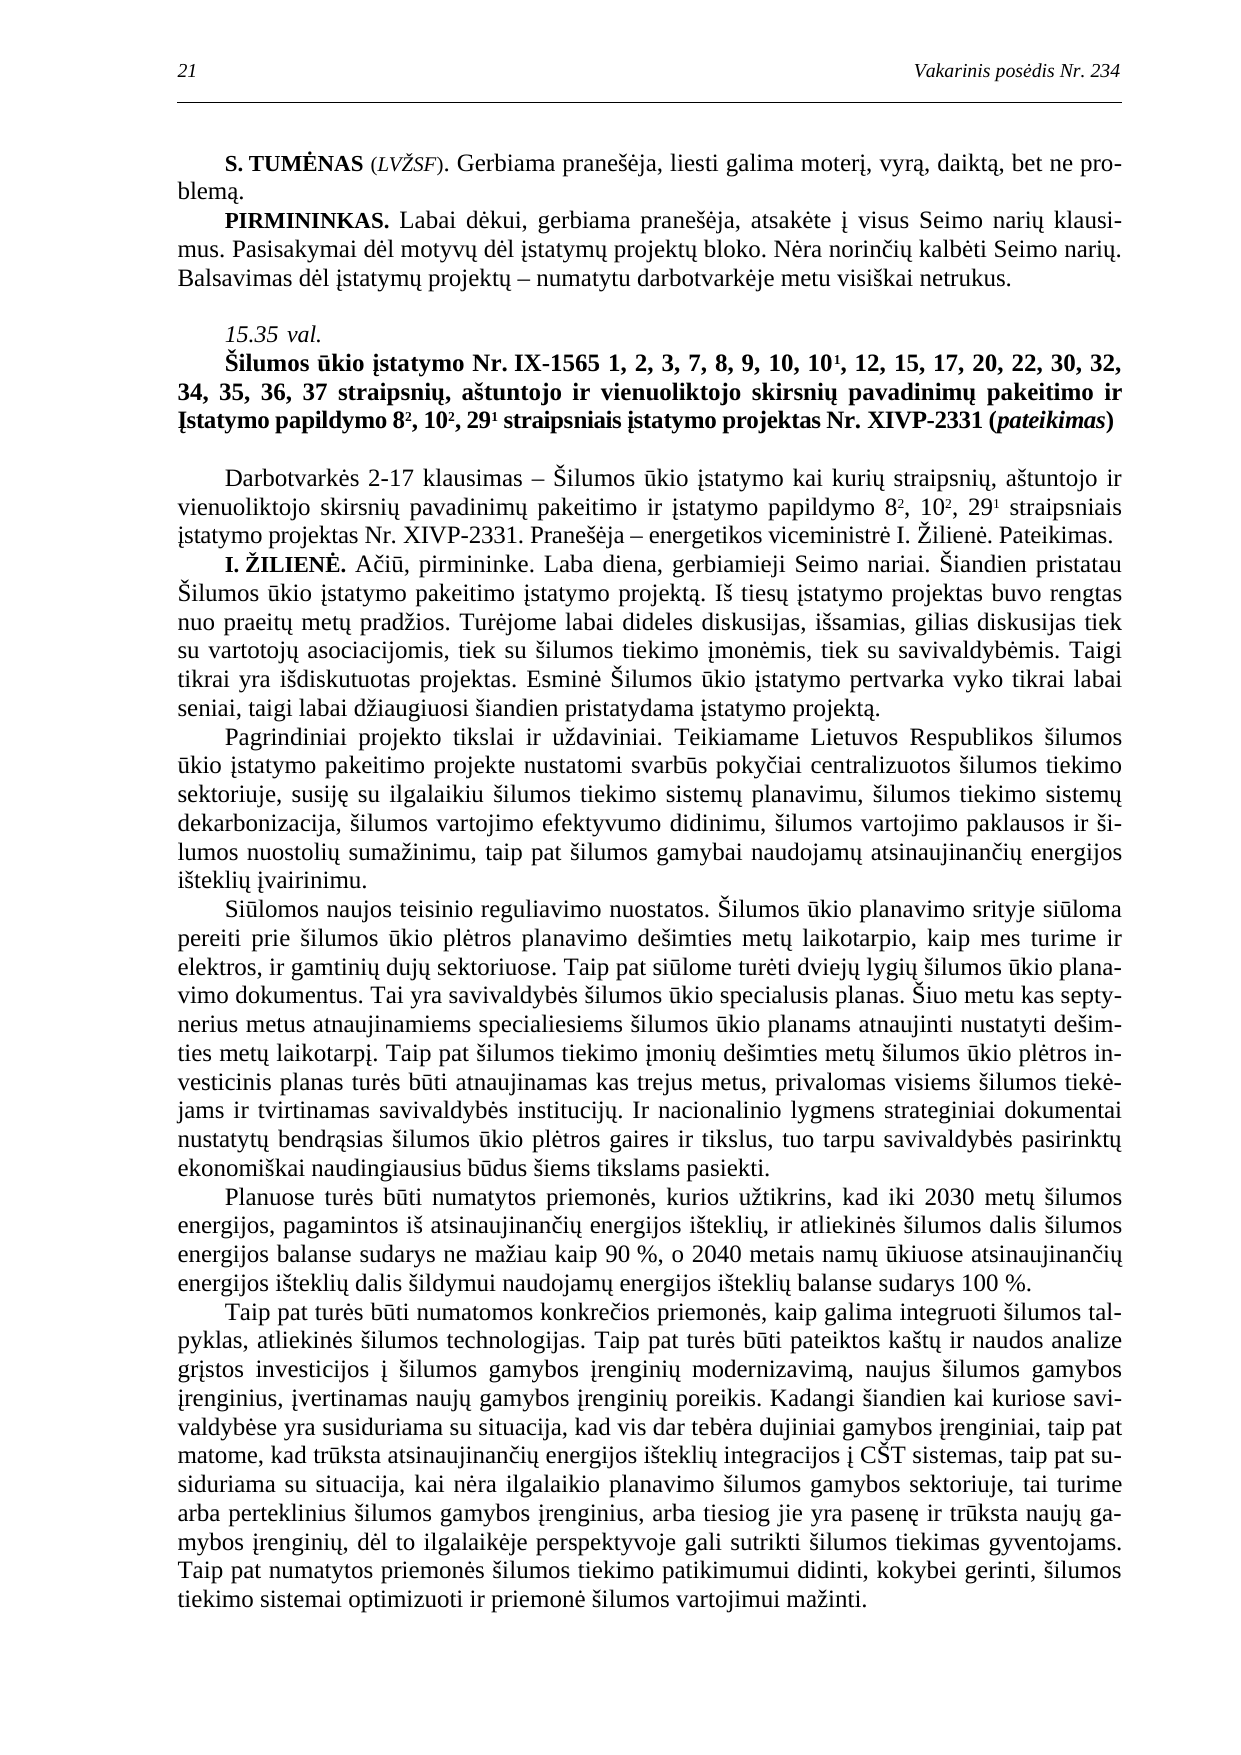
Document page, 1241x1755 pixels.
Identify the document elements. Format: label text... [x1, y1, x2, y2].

text Siū­lo­mos nau­jos tei­si­nio re­gu­lia­vi­mo nuo­sta­tos. Ši­lu­mos ūkio pla­na­vi­mo sri­ty­je siū­lo­ma per­ei­ti prie ši­lu­mos ūkio plėt­ros pla­na­vi­mo de­šim­ties me­tų lai­ko­tar­pio, kaip mes tu­ri­me ir elek­tros, ir gam­ti­nių du­jų sek­to­riuo­se. Taip pat siū­lo­me tu­rė­ti dvie­jų ly­gių ši­lu­mos ūkio pla­na­vi­mo do­ku­men­tus. Tai yra sa­vi­val­dy­bės ši­lu­mos ūkio spe­cia­lu­sis pla­nas. Šiuo me­tu kas sep­ty­ne­rius me­tus at­nau­ji­na­miems spe­cia­lie­siems ši­lu­mos ūkio pla­nams at­nau­jin­ti nu­sta­ty­ti de­šim­ties me­tų lai­ko­tar­pį. Taip pat ši­lu­mos tie­ki­mo įmo­nių de­šim­ties me­tų ši­lu­mos ūkio plėt­ros in­ves­ti­ci­nis pla­nas tu­rės bū­ti at­nau­ji­na­mas kas tre­jus me­tus, pri­va­lo­mas vi­siems ši­lu­mos tie­kė­jams ir tvir­ti­na­mas sa­vi­val­dy­bės ins­ti­tu­ci­jų. Ir na­cio­na­li­nio lyg­mens stra­te­gi­niai do­ku­men­tai nu­sta­ty­tų ben­drą­sias ši­lu­mos ūkio plėt­ros gai­res ir tiks­lus, tuo tar­pu sa­vi­val­dy­bės pa­si­rink­tų eko­no­miš­kai nau­din­giau­sius bū­dus šiems tiks­lams pa­siek­ti. [177, 894, 1122, 1182]
text 15.35 val. [224, 320, 1122, 348]
text Ši­lu­mos ūkio įsta­ty­mo Nr. IX-1565 1, 2, 3, 7, 8, 9, 10, 101, 12, 15, 17, 20, 22, 30, 32, 34, 35, 36, 37 straips­nių, aš­tun­to­jo ir vie­nuo­lik­to­jo skir­snių pa­va­di­ni­mų pa­kei­ti­mo ir Įsta­ty­mo pa­pil­dy­mo 82, 102, 291 straips­niais įsta­ty­mo pro­jek­tas Nr. XIVP-2331 (pa­tei­ki­mas) [177, 348, 1122, 434]
text Dar­bo­tvarkės 2-17 klau­si­mas – Ši­lu­mos ūkio įsta­ty­mo kai ku­rių straips­nių, aš­tun­to­jo ir vie­nuo­lik­to­jo skir­snių pa­va­di­ni­mų pa­kei­ti­mo ir įsta­ty­mo pa­pil­dy­mo 82, 102, 291 straips­niais įsta­ty­mo pro­jek­tas Nr. XIVP-2331. Pra­ne­šė­ja – ener­ge­ti­kos vi­ce­mi­nist­rė I. Ži­lie­nė. Pa­tei­ki­mas. [177, 463, 1122, 549]
text Pa­grin­di­niai pro­jek­to tiks­lai ir už­da­vi­niai. Tei­kia­ma­me Lie­tu­vos Res­pub­li­kos ši­lu­mos ūkio įsta­ty­mo pa­kei­ti­mo pro­jek­te nu­sta­to­mi svar­būs po­ky­čiai cen­tra­li­zuo­tos ši­lu­mos tie­ki­mo sek­to­riu­je, su­si­ję su il­ga­lai­kiu ši­lu­mos tie­ki­mo sis­te­mų pla­na­vi­mu, ši­lu­mos tie­ki­mo sis­te­mų de­kar­bo­ni­za­ci­ja, ši­lu­mos var­to­ji­mo efek­ty­vu­mo di­di­ni­mu, ši­lu­mos var­to­ji­mo pa­klau­sos ir ši­lu­mos nuos­to­lių su­ma­ži­ni­mu, taip pat ši­lu­mos ga­my­bai nau­do­ja­mų at­si­nau­ji­nan­čių ener­gi­jos iš­tek­lių įvai­ri­ni­mu. [177, 722, 1122, 894]
text I. ŽILIENĖ. Ačiū, pir­mi­nin­ke. La­ba die­na, ger­bia­mie­ji Sei­mo na­riai. Šian­dien pri­sta­tau Ši­lu­mos ūkio įsta­ty­mo pa­kei­ti­mo įsta­ty­mo pro­jek­tą. Iš tie­sų įsta­ty­mo pro­jek­tas bu­vo reng­tas nuo pra­ei­tų me­tų pra­džios. Tu­rė­jo­me la­bai di­de­les dis­ku­si­jas, iš­sa­mias, gi­lias dis­ku­si­jas tiek su var­to­to­jų aso­cia­ci­jo­mis, tiek su ši­lu­mos tie­ki­mo įmo­nė­mis, tiek su sa­vi­val­dy­bė­mis. Tai­gi tik­rai yra iš­dis­ku­tuo­tas pro­jek­tas. Es­mi­nė Ši­lu­mos ūkio įsta­ty­mo per­tvar­ka vy­ko tik­rai la­bai se­niai, tai­gi la­bai džiau­giuo­si šian­dien pri­sta­ty­da­ma įsta­ty­mo pro­jek­tą. [177, 549, 1122, 722]
text PIRMININKAS. La­bai dė­kui, ger­bia­ma pra­ne­šė­ja, at­sa­kė­te į vi­sus Sei­mo na­rių klau­si­mus. Pa­si­sa­ky­mai dėl mo­ty­vų dėl įsta­ty­mų pro­jek­tų blo­ko. Nė­ra no­rin­čių kal­bė­ti Sei­mo na­rių. Bal­sa­vi­mas dėl įsta­ty­mų pro­jek­tų – nu­ma­ty­tu dar­bo­tvarkėje me­tu vi­siš­kai ne­tru­kus. [177, 205, 1122, 291]
text Pla­nuo­se tu­rės bū­ti nu­ma­ty­tos prie­mo­nės, ku­rios už­tik­rins, kad iki 2030 me­tų ši­lu­mos ener­gi­jos, pa­ga­min­tos iš at­si­nau­ji­nan­čių ener­gi­jos iš­tek­lių, ir at­lie­ki­nės ši­lu­mos da­lis ši­lu­mos ener­gi­jos ba­lan­se su­da­rys ne ma­žiau kaip 90 %, o 2040 me­tais na­mų ūkiuo­se at­si­nau­ji­nan­čių ener­gi­jos iš­tek­lių da­lis šil­dy­mui nau­do­ja­mų ener­gi­jos iš­tek­lių ba­lan­se su­da­rys 100 %. [177, 1182, 1122, 1297]
text S. TUMĖNAS (LVŽSF). Ger­bia­ma pra­ne­šė­ja, lies­ti ga­li­ma mo­te­rį, vy­rą, daik­tą, bet ne pro­ble­mą. [177, 148, 1122, 205]
text Taip pat tu­rės bū­ti nu­ma­to­mos kon­kre­čios prie­mo­nės, kaip ga­li­ma in­teg­ruo­ti ši­lu­mos tal­pyk­las, at­lie­ki­nės ši­lu­mos tech­no­lo­gi­jas. Taip pat tu­rės bū­ti pa­teik­tos kaš­tų ir nau­dos ana­li­ze grįs­tos in­ves­ti­ci­jos į ši­lu­mos ga­my­bos įren­gi­nių mo­der­ni­za­vi­mą, nau­jus ši­lu­mos ga­my­bos įren­gi­nius, įver­ti­na­mas nau­jų ga­my­bos įren­gi­nių po­rei­kis. Ka­dan­gi šian­dien kai ku­rio­se sa­vi­val­dy­bė­se yra su­si­du­ria­ma su si­tu­a­ci­ja, kad vis dar te­bė­ra du­ji­niai ga­my­bos įren­gi­niai, taip pat ma­to­me, kad trūks­ta at­si­nau­ji­nan­čių ener­gi­jos iš­tek­lių in­teg­ra­ci­jos į CŠT sis­te­mas, taip pat su­si­du­ria­ma su si­tu­a­ci­ja, kai nė­ra il­ga­lai­kio pla­na­vi­mo ši­lu­mos ga­my­bos sek­to­riu­je, tai tu­ri­me ar­ba per­tek­li­nius ši­lu­mos ga­my­bos įren­gi­nius, ar­ba tie­siog jie yra pa­se­nę ir trūks­ta nau­jų ga­my­bos įren­gi­nių, dėl to il­ga­lai­kė­je per­spek­ty­vo­je ga­li su­trik­ti ši­lu­mos tie­ki­mas gy­ven­to­jams. Taip pat nu­ma­ty­tos prie­mo­nės ši­lu­mos tie­ki­mo pa­ti­ki­mu­mui di­din­ti, ko­ky­bei ge­rin­ti, ši­lu­mos tie­ki­mo sis­te­mai op­ti­mi­zuo­ti ir prie­mo­nė ši­lu­mos var­to­ji­mui ma­žin­ti. [177, 1297, 1122, 1613]
